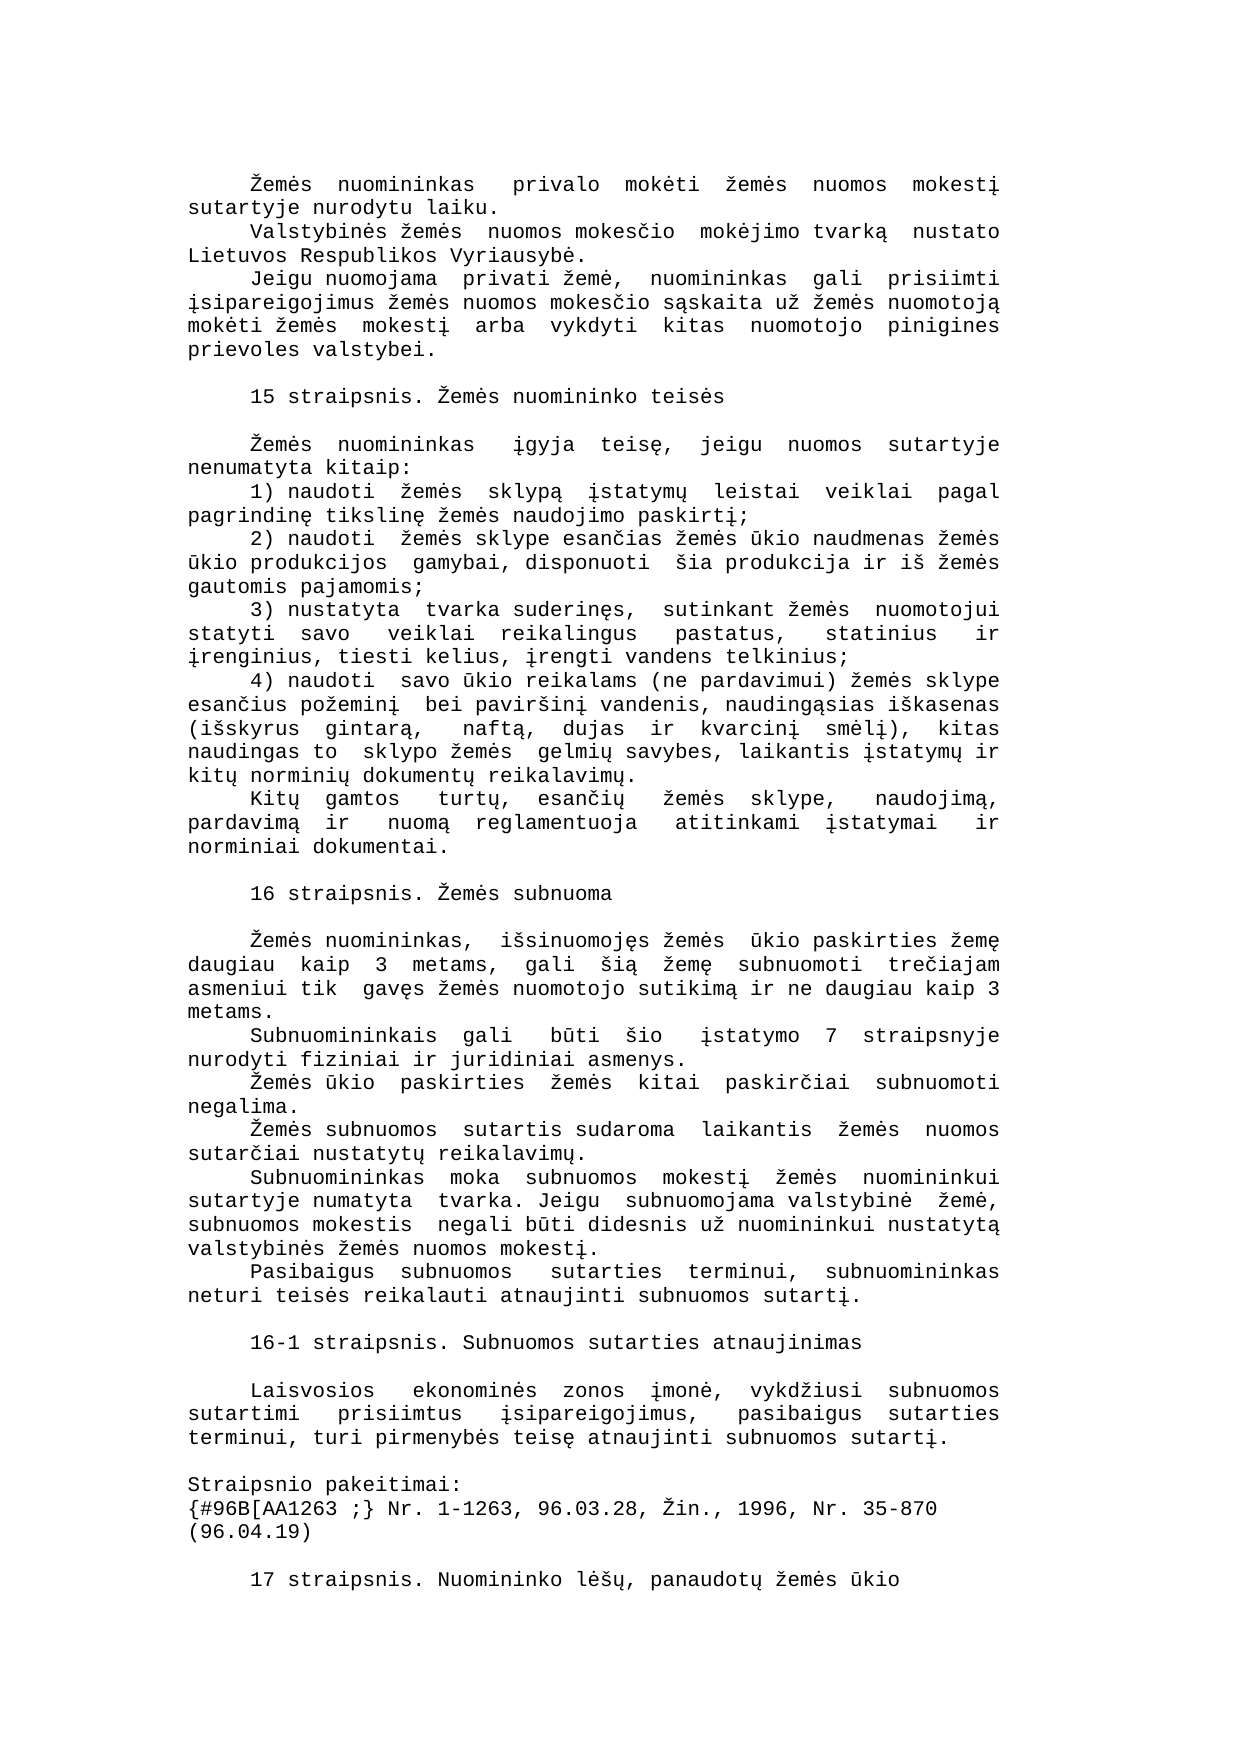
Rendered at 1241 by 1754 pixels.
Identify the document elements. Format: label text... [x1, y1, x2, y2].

text gautomis pajamomis; [187, 576, 1053, 599]
text esančius požeminį bei paviršinį vandenis, naudingąsias iškasenas [187, 694, 1053, 717]
text Žemės ūkio paskirties žemės kitai paskirčiai subnuomoti [187, 1072, 1053, 1096]
text subnuomos mokestis negali būti didesnis už nuomininkui nustatytą [187, 1214, 1053, 1238]
text metams. [187, 1001, 1053, 1025]
text Žemės nuomininkas įgyja teisę, jeigu nuomos sutartyje [187, 434, 1053, 457]
text pardavimą ir nuomą reglamentuoja atitinkami įstatymai ir [187, 812, 1053, 836]
text 3) nustatyta tvarka suderinęs, sutinkant žemės nuomotojui [187, 599, 1053, 623]
text terminui, turi pirmenybės teisę atnaujinti subnuomos sutartį. [187, 1427, 1053, 1451]
text Žemės nuomininkas, išsinuomojęs žemės ūkio paskirties žemę [187, 930, 1053, 954]
text statyti savo veiklai reikalingus pastatus, statinius ir [187, 623, 1053, 647]
text neturi teisės reikalauti atnaujinti subnuomos sutartį. [187, 1285, 1053, 1309]
text įrenginius, tiesti kelius, įrengti vandens telkinius; [187, 647, 1053, 670]
text Laisvosios ekonominės zonos įmonė, vykdžiusi subnuomos [187, 1379, 1053, 1403]
text Subnuomininkais gali būti šio įstatymo 7 straipsnyje [187, 1025, 1053, 1048]
text 16-1 straipsnis. Subnuomos sutarties atnaujinimas [187, 1332, 1053, 1356]
text asmeniui tik gavęs žemės nuomotojo sutikimą ir ne daugiau kaip 3 [187, 978, 1053, 1001]
text Kitų gamtos turtų, esančių žemės sklype, naudojimą, [187, 788, 1053, 812]
text sutartimi prisiimtus įsipareigojimus, pasibaigus sutarties [187, 1403, 1053, 1427]
text sutartyje numatyta tvarka. Jeigu subnuomojama valstybinė žemė, [187, 1190, 1053, 1214]
text nurodyti fiziniai ir juridiniai asmenys. [187, 1048, 1053, 1072]
text nenumatyta kitaip: [187, 457, 1053, 481]
text Jeigu nuomojama privati žemė, nuomininkas gali prisiimti [187, 268, 1053, 292]
text {#96B[AA1263 ;} Nr. 1-1263, 96.03.28, Žin., 1996, Nr. 35-870 (96.04.19) [187, 1498, 1053, 1545]
text sutarčiai nustatytų reikalavimų. [187, 1143, 1053, 1167]
text sutartyje nurodytu laiku. [187, 197, 1053, 221]
text Žemės nuomininkas privalo mokėti žemės nuomos mokestį [187, 174, 1053, 197]
text Lietuvos Respublikos Vyriausybė. [187, 244, 1053, 268]
text negalima. [187, 1096, 1053, 1119]
text 15 straipsnis. Žemės nuomininko teisės [187, 386, 1053, 410]
text 17 straipsnis. Nuomininko lėšų, panaudotų žemės ūkio [187, 1569, 1053, 1592]
text prievoles valstybei. [187, 339, 1053, 363]
text Subnuomininkas moka subnuomos mokestį žemės nuomininkui [187, 1167, 1053, 1190]
text naudingas to sklypo žemės gelmių savybes, laikantis įstatymų ir [187, 741, 1053, 765]
text 16 straipsnis. Žemės subnuoma [187, 883, 1053, 907]
text 4) naudoti savo ūkio reikalams (ne pardavimui) žemės sklype [187, 670, 1053, 694]
text daugiau kaip 3 metams, gali šią žemę subnuomoti trečiajam [187, 954, 1053, 978]
text 2) naudoti žemės sklype esančias žemės ūkio naudmenas žemės [187, 528, 1053, 552]
text valstybinės žemės nuomos mokestį. [187, 1238, 1053, 1261]
text pagrindinę tikslinę žemės naudojimo paskirtį; [187, 505, 1053, 528]
text 1) naudoti žemės sklypą įstatymų leistai veiklai pagal [187, 481, 1053, 505]
text Žemės subnuomos sutartis sudaroma laikantis žemės nuomos [187, 1119, 1053, 1143]
text norminiai dokumentai. [187, 836, 1053, 859]
text Straipsnio pakeitimai: [187, 1474, 1053, 1498]
text ūkio produkcijos gamybai, disponuoti šia produkcija ir iš žemės [187, 552, 1053, 576]
text kitų norminių dokumentų reikalavimų. [187, 765, 1053, 788]
text (išskyrus gintarą, naftą, dujas ir kvarcinį smėlį), kitas [187, 717, 1053, 741]
text Valstybinės žemės nuomos mokesčio mokėjimo tvarką nustato [187, 221, 1053, 244]
text Pasibaigus subnuomos sutarties terminui, subnuomininkas [187, 1261, 1053, 1285]
text įsipareigojimus žemės nuomos mokesčio sąskaita už žemės nuomotoją [187, 292, 1053, 316]
text mokėti žemės mokestį arba vykdyti kitas nuomotojo pinigines [187, 316, 1053, 339]
